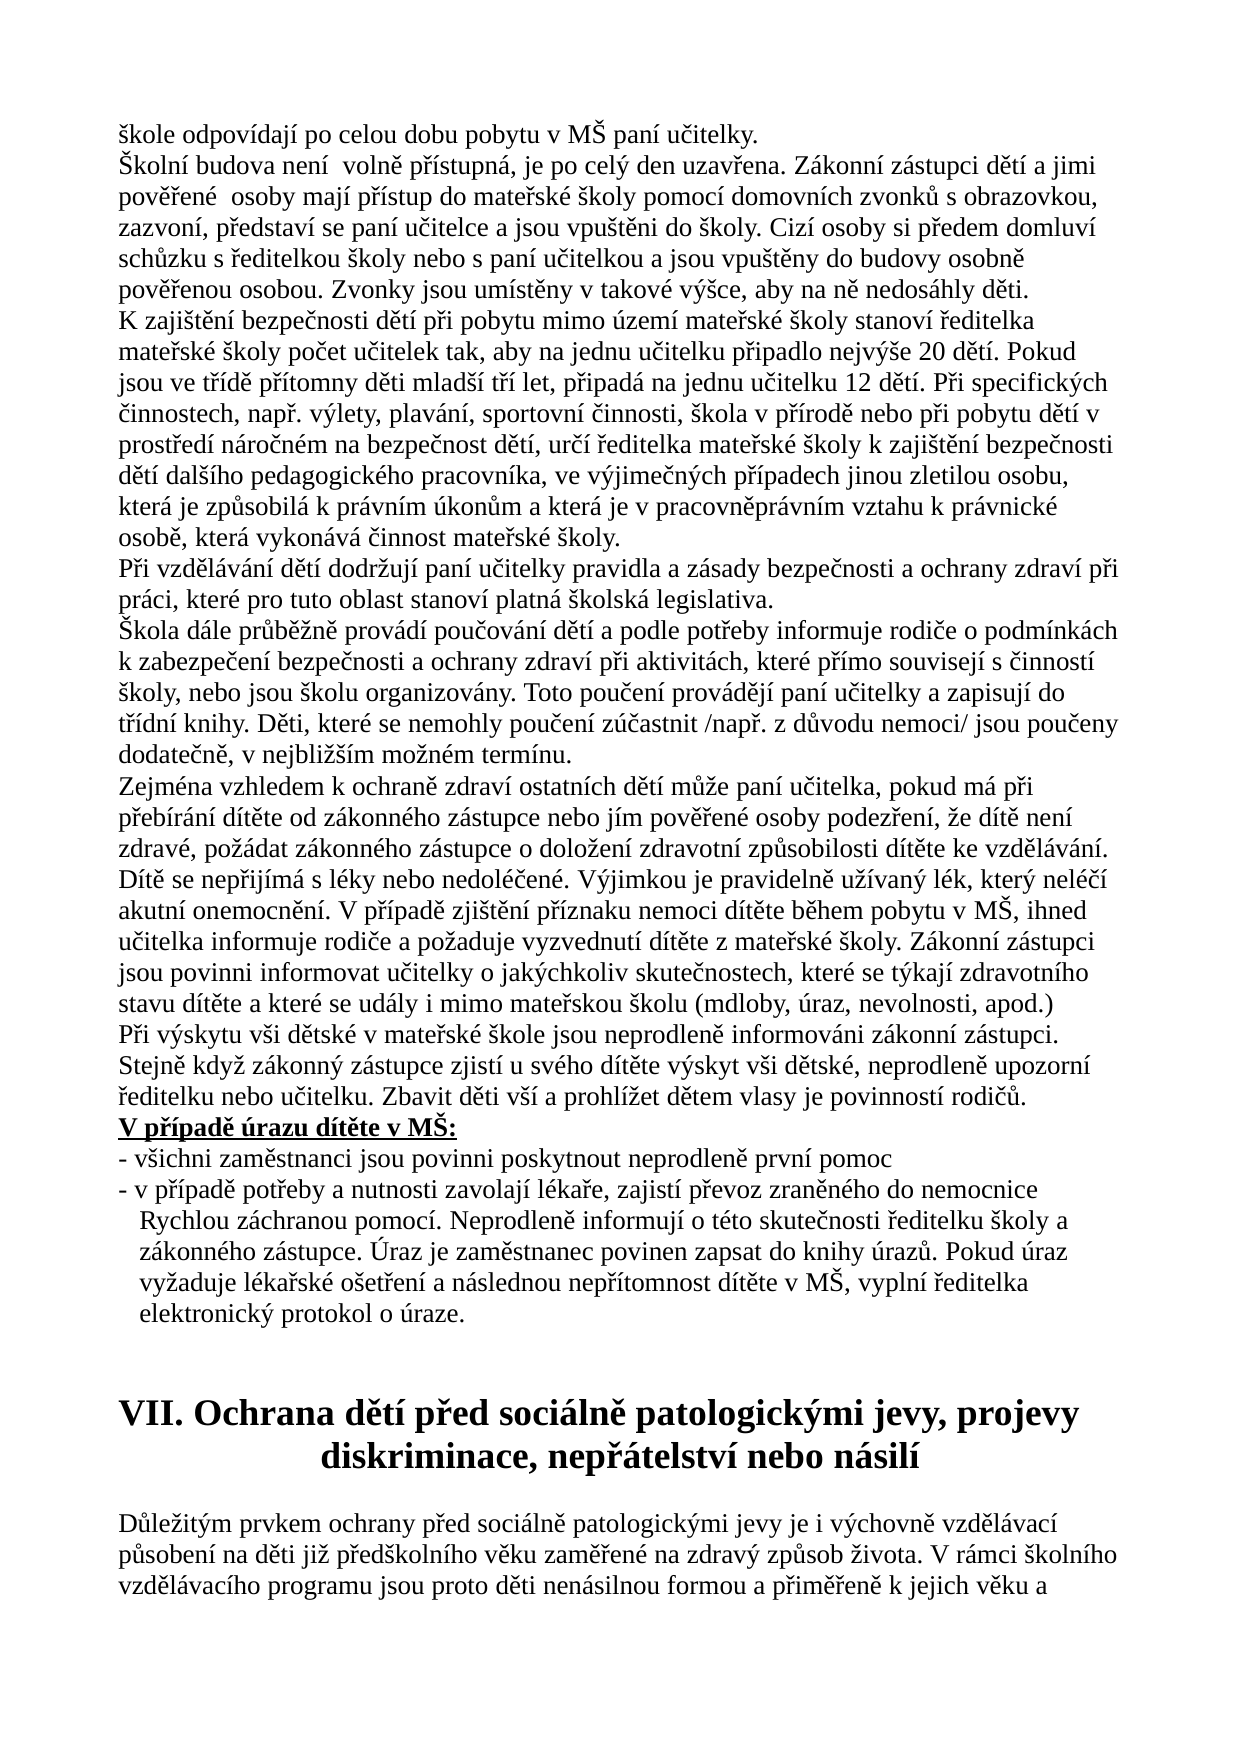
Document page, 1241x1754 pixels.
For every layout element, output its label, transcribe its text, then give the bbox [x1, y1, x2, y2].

text Důležitým prvkem ochrany před sociálně patologickými jevy je i výchovně vzdělávací působení na děti již předškolního věku zaměřené na zdravý způsob života. V rámci školního [118, 1508, 1122, 1570]
text elektronický protokol o úraze. [118, 1298, 1122, 1329]
text vyžaduje lékařské ošetření a následnou nepřítomnost dítěte v MŠ, vyplní ředitelka [118, 1267, 1122, 1298]
text Zejména vzhledem k ochraně zdraví ostatních dětí může paní učitelka, pokud má při přebírání dítěte od zákonného zástupce nebo jím pověřené osoby podezření, že dítě není zdravé, požádat zákonného zástupce o doložení zdravotní způsobilosti dítěte ke vzdělávání. Dítě se nepřijímá s léky nebo nedoléčené. Výjimkou je pravidelně užívaný lék, který neléčí akutní onemocnění. V případě zjištění příznaku nemoci dítěte během pobytu v MŠ, ihned učitelka informuje rodiče a požaduje vyzvednutí dítěte z mateřské školy. Zákonní zástupci jsou povinni informovat učitelky o jakýchkoliv skutečnostech, které se týkají zdravotního stavu dítěte a které se udály i mimo mateřskou školu (mdloby, úraz, nevolnosti, apod.) [118, 770, 1122, 1018]
text Školní budova není volně přístupná, je po celý den uzavřena. Zákonní zástupci dětí a jimi pověřené osoby mají přístup do mateřské školy pomocí domovních zvonků s obrazovkou, zazvoní, představí se paní učitelce a jsou vpuštěni do školy. Cizí osoby si předem domluví schůzku s ředitelkou školy nebo s paní učitelkou a jsou vpuštěny do budovy osobně pověřenou osobou. Zvonky jsou umístěny v takové výšce, aby na ně nedosáhly děti. [118, 149, 1122, 304]
text vzdělávacího programu jsou proto děti nenásilnou formou a přiměřeně k jejich věku a [118, 1570, 1122, 1601]
text zákonného zástupce. Úraz je zaměstnanec povinen zapsat do knihy úrazů. Pokud úraz [118, 1236, 1122, 1267]
text V případě úrazu dítěte v MŠ: [118, 1111, 1122, 1142]
text Při výskytu vši dětské v mateřské škole jsou neprodleně informováni zákonní zástupci. Stejně když zákonný zástupce zjistí u svého dítěte výskyt vši dětské, neprodleně upozorní ředitelku nebo učitelku. Zbavit děti vší a prohlížet dětem vlasy je povinností rodičů. [118, 1018, 1122, 1111]
text K zajištění bezpečnosti dětí při pobytu mimo území mateřské školy stanoví ředitelka mateřské školy počet učitelek tak, aby na jednu učitelku připadlo nejvýše 20 dětí. Pokud jsou ve třídě přítomny děti mladší tří let, připadá na jednu učitelku 12 dětí. Při specifických činnostech, např. výlety, plavání, sportovní činnosti, škola v přírodě nebo při pobytu dětí v prostředí náročném na bezpečnost dětí, určí ředitelka mateřské školy k zajištění bezpečnosti dětí dalšího pedagogického pracovníka, ve výjimečných případech jinou zletilou osobu, která je způsobilá k právním úkonům a která je v pracovněprávním vztahu k právnické osobě, která vykonává činnost mateřské školy. [118, 304, 1122, 553]
text diskriminace, nepřátelství nebo násilí [118, 1434, 1122, 1477]
text škole odpovídají po celou dobu pobytu v MŠ paní učitelky. [118, 118, 1122, 149]
text - všichni zaměstnanci jsou povinni poskytnout neprodleně první pomoc [118, 1142, 1122, 1173]
text Škola dále průběžně provádí poučování dětí a podle potřeby informuje rodiče o podmínkách k zabezpečení bezpečnosti a ochrany zdraví při aktivitách, které přímo souvisejí s činností školy, nebo jsou školu organizovány. Toto poučení provádějí paní učitelky a zapisují do třídní knihy. Děti, které se nemohly poučení zúčastnit /např. z důvodu nemoci/ jsou poučeny dodatečně, v nejbližším možném termínu. [118, 615, 1122, 770]
text - v případě potřeby a nutnosti zavolají lékaře, zajistí převoz zraněného do nemocnice [118, 1173, 1122, 1204]
text Při vzdělávání dětí dodržují paní učitelky pravidla a zásady bezpečnosti a ochrany zdraví při práci, které pro tuto oblast stanoví platná školská legislativa. [118, 553, 1122, 615]
text Rychlou záchranou pomocí. Neprodleně informují o této skutečnosti ředitelku školy a [118, 1204, 1122, 1236]
text VII. Ochrana dětí před sociálně patologickými jevy, projevy [118, 1391, 1122, 1434]
